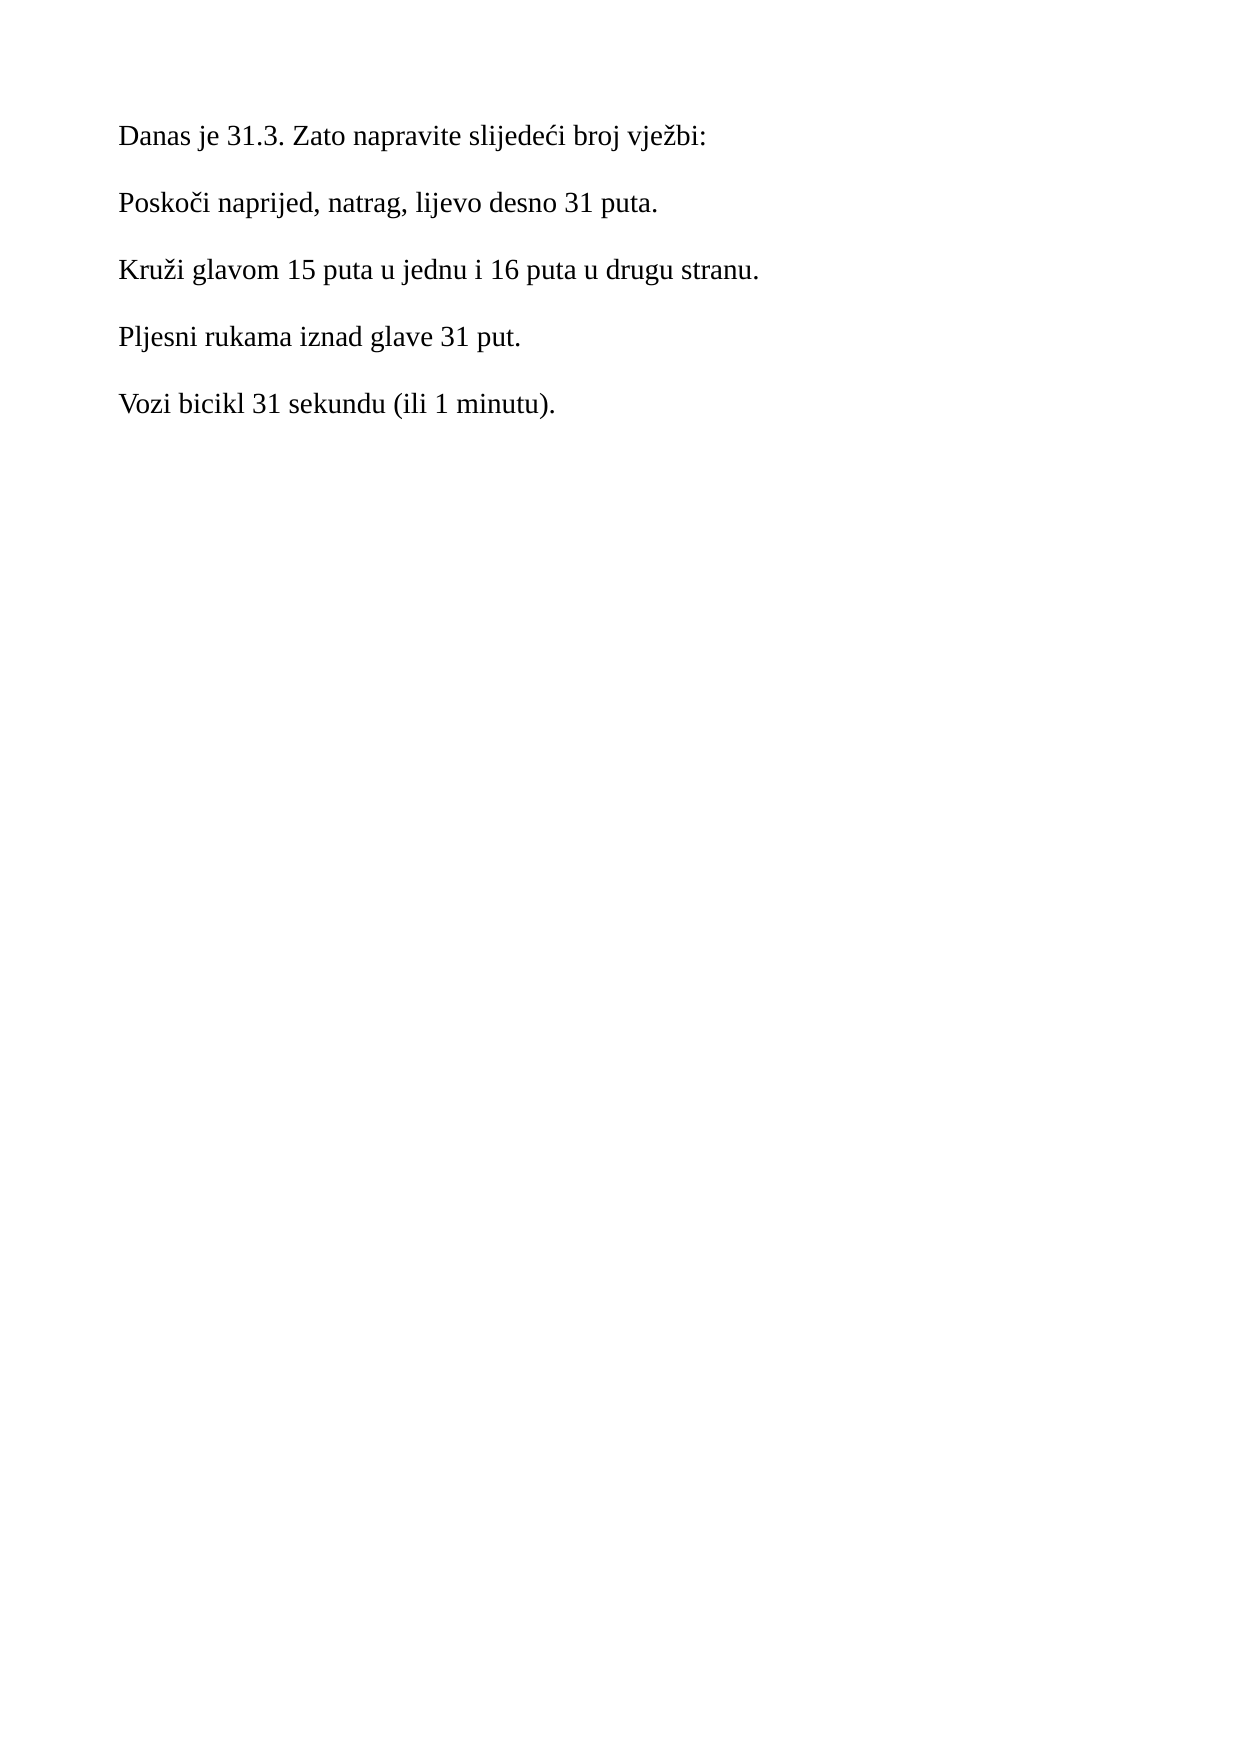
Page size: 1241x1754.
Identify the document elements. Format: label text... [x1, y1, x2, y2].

text Danas je 31.3. Zato napravite slijedeći broj vježbi: [118, 118, 1122, 152]
text Pljesni rukama iznad glave 31 put. [118, 319, 1122, 353]
text Poskoči naprijed, natrag, lijevo desno 31 puta. [118, 185, 1122, 219]
text Vozi bicikl 31 sekundu (ili 1 minutu). [118, 386, 1122, 420]
text Kruži glavom 15 puta u jednu i 16 puta u drugu stranu. [118, 252, 1122, 286]
